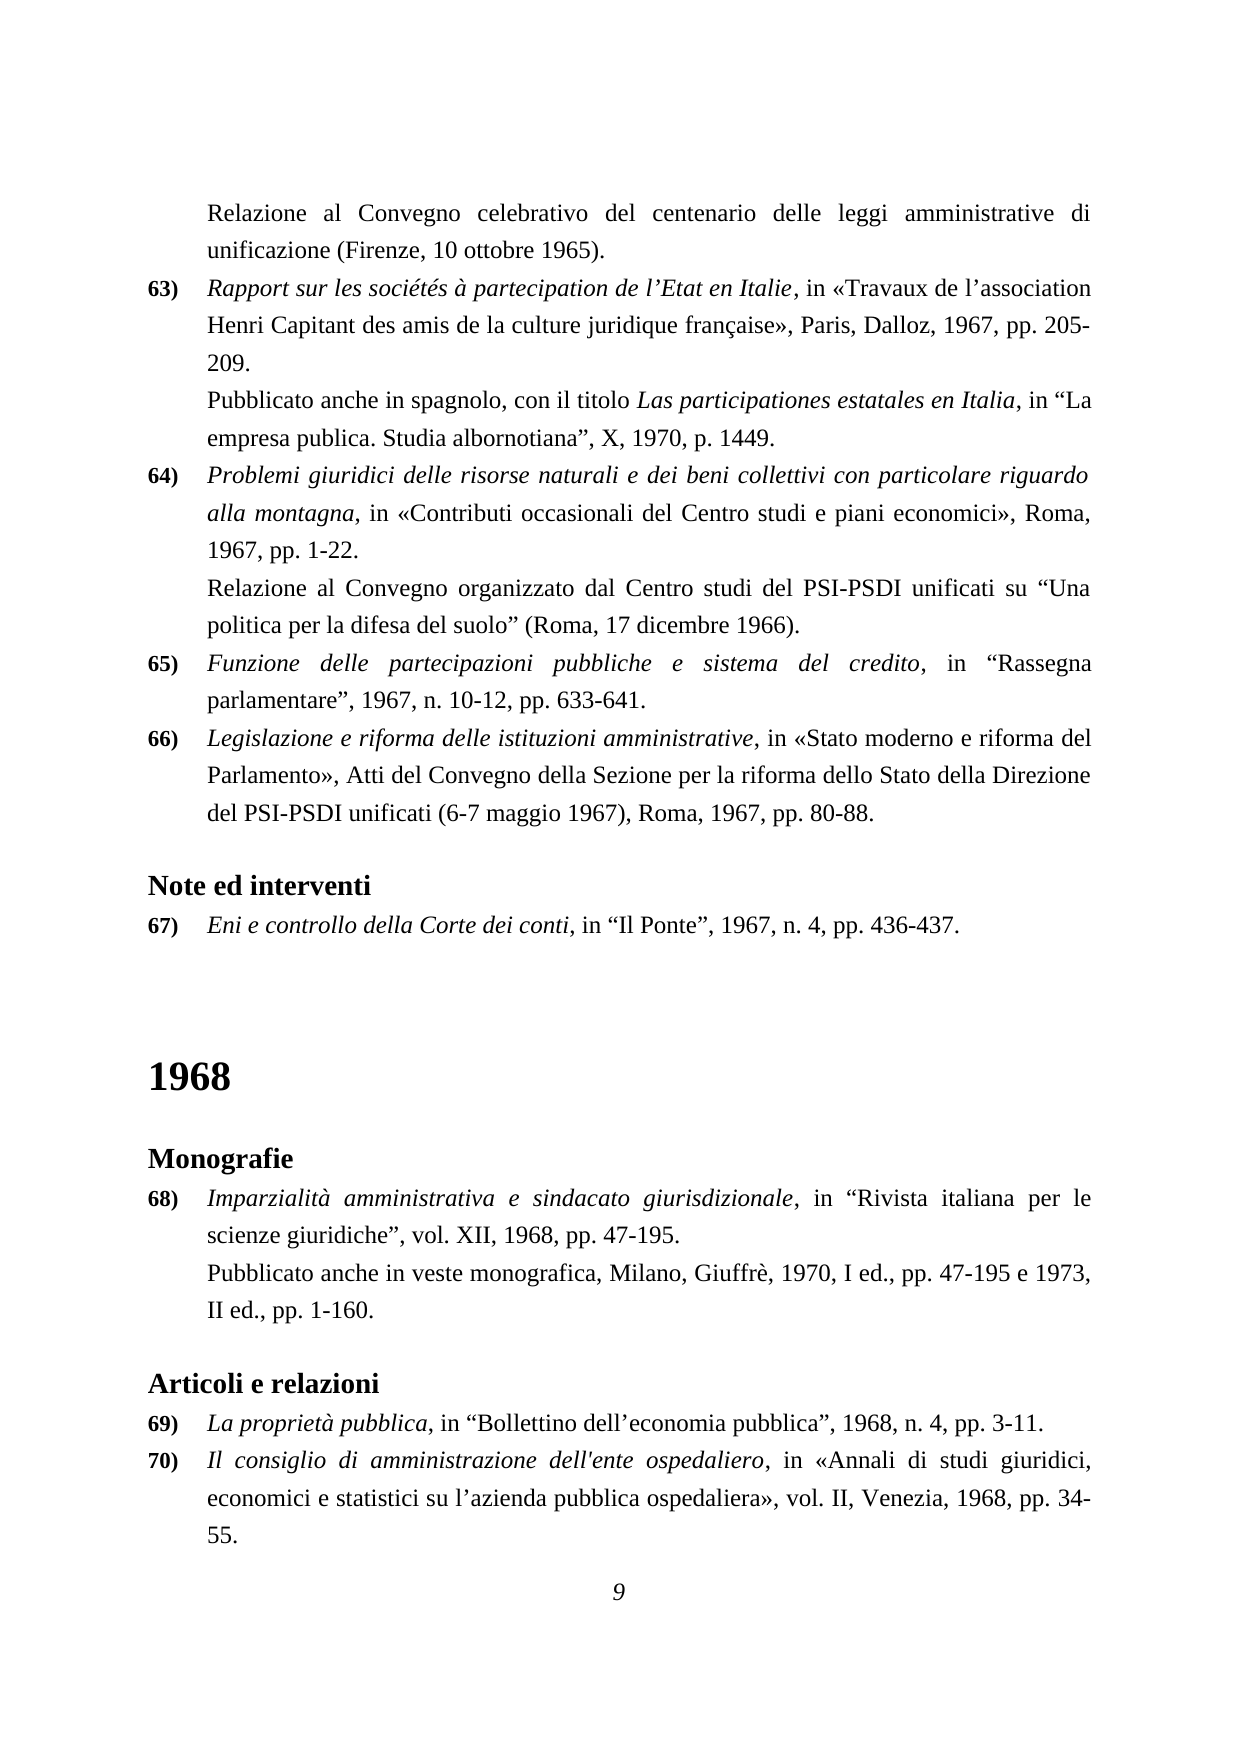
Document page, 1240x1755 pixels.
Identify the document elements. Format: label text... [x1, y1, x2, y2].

text Relazione al Convegno organizzato dal Centro studi del PSI-PSDI unificati su “Una politica per la difesa del suolo” (Roma, 17 dicembre 1966). [207, 564, 1092, 639]
list Rapport sur les sociétés à partecipation de l’Etat en Italie, in «Travaux de l’association Henri Capitant des amis de la culture juridique française», Paris, Dalloz, 1967, pp. 205-209. [148, 264, 1092, 376]
text Relazione al Convegno celebrativo del centenario delle leggi amministrative di unificazione (Firenze, 10 ottobre 1965). [207, 189, 1092, 264]
list Il consiglio di amministrazione dell'ente ospedaliero, in «Annali di studi giuridici, economici e statistici su l’azienda pubblica ospedaliera», vol. II, Venezia, 1968, pp. 34-55. [148, 1437, 1092, 1549]
list La proprietà pubblica, in “Bollettino dell’economia pubblica”, 1968, n. 4, pp. 3-11. [148, 1399, 1092, 1437]
text Note ed interventi [148, 864, 1092, 901]
list Imparzialità amministrativa e sindacato giurisdizionale, in “Rivista italiana per le scienze giuridiche”, vol. XII, 1968, pp. 47-195. [148, 1174, 1092, 1249]
list Legislazione e riforma delle istituzioni amministrative, in «Stato moderno e riforma del Parlamento», Atti del Convegno della Sezione per la riforma dello Stato della Direzione del PSI-PSDI unificati (6-7 maggio 1967), Roma, 1967, pp. 80-88. [148, 714, 1092, 826]
list Eni e controllo della Corte dei conti, in “Il Ponte”, 1967, n. 4, pp. 436-437. [148, 901, 1092, 939]
text Monografie [148, 1137, 1092, 1174]
text Articoli e relazioni [148, 1362, 1092, 1399]
text Pubblicato anche in spagnolo, con il titolo Las participationes estatales en Italia, in “La empresa publica. Studia albornotiana”, X, 1970, p. 1449. [207, 376, 1092, 451]
text 1968 [148, 1051, 1092, 1099]
text Pubblicato anche in veste monografica, Milano, Giuffrè, 1970, I ed., pp. 47-195 e 1973, II ed., pp. 1-160. [207, 1249, 1092, 1324]
list Problemi giuridici delle risorse naturali e dei beni collettivi con particolare riguardo alla montagna, in «Contributi occasionali del Centro studi e piani economici», Roma, 1967, pp. 1-22. [148, 451, 1092, 564]
list Funzione delle partecipazioni pubbliche e sistema del credito, in “Rassegna parlamentare”, 1967, n. 10-12, pp. 633-641. [148, 639, 1092, 714]
